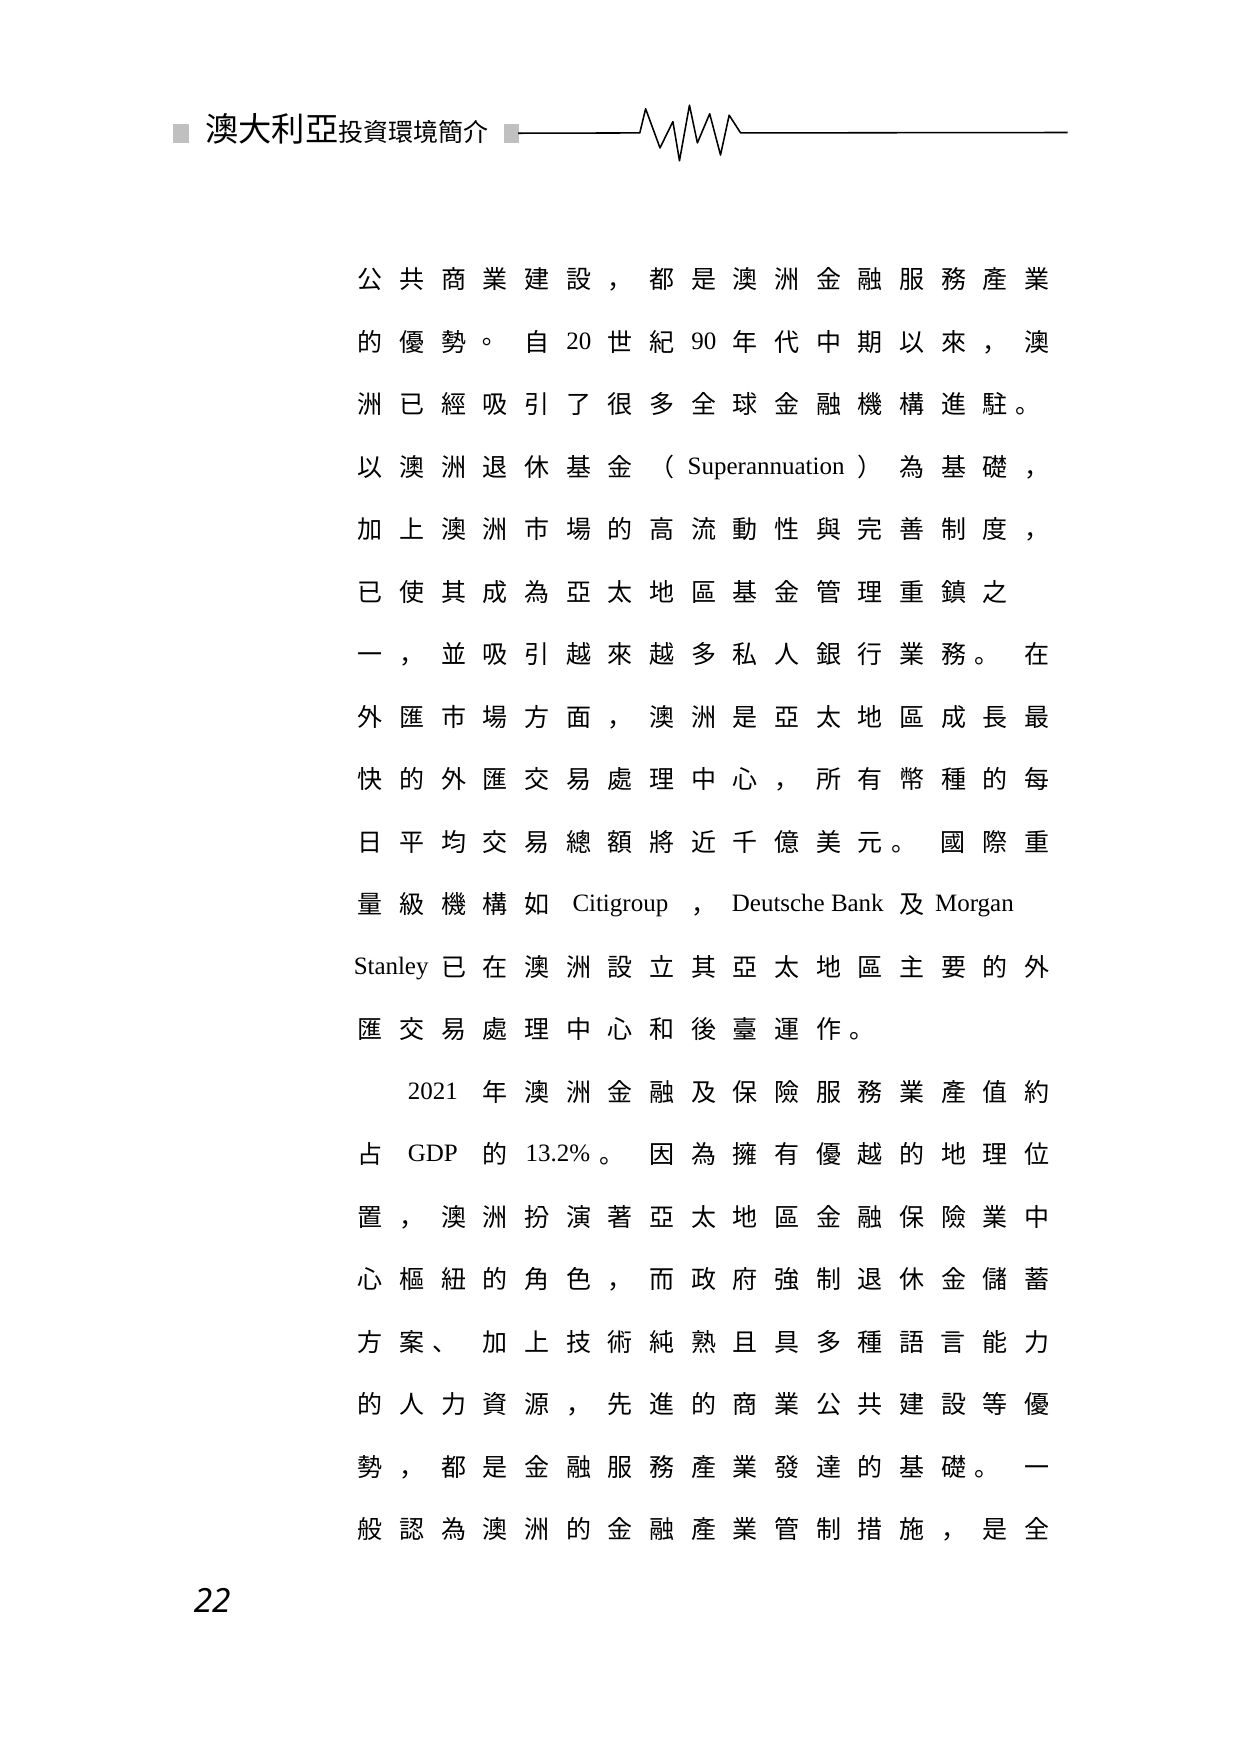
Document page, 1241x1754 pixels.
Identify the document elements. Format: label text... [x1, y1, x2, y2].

text 公共商業建設，都是澳洲金融服務產業的優勢。自20世紀90年代中期以來，澳洲已經吸引了很多全球金融機構進駐。以澳洲退休基金（Superannuation）為基礎，加上澳洲市場的高流動性與完善制度，已使其成為亞太地區基金管理重鎮之一，並吸引越來越多私人銀行業務。在外匯市場方面，澳洲是亞太地區成長最快的外匯交易處理中心，所有幣種的每日平均交易總額將近千億美元。國際重量級機構如Citigroup，Deutsche Bank及Morgan Stanley已在澳洲設立其亞太地區主要的外匯交易處理中心和後臺運作。 [330, 236, 1058, 1049]
text 2021年澳洲金融及保險服務業產值約占GDP的13.2%。因為擁有優越的地理位置，澳洲扮演著亞太地區金融保險業中心樞紐的角色，而政府強制退休金儲蓄方案、加上技術純熟且具多種語言能力的人力資源，先進的商業公共建設等優勢，都是金融服務產業發達的基礎。一般認為澳洲的金融產業管制措施，是全 [330, 1049, 1058, 1549]
